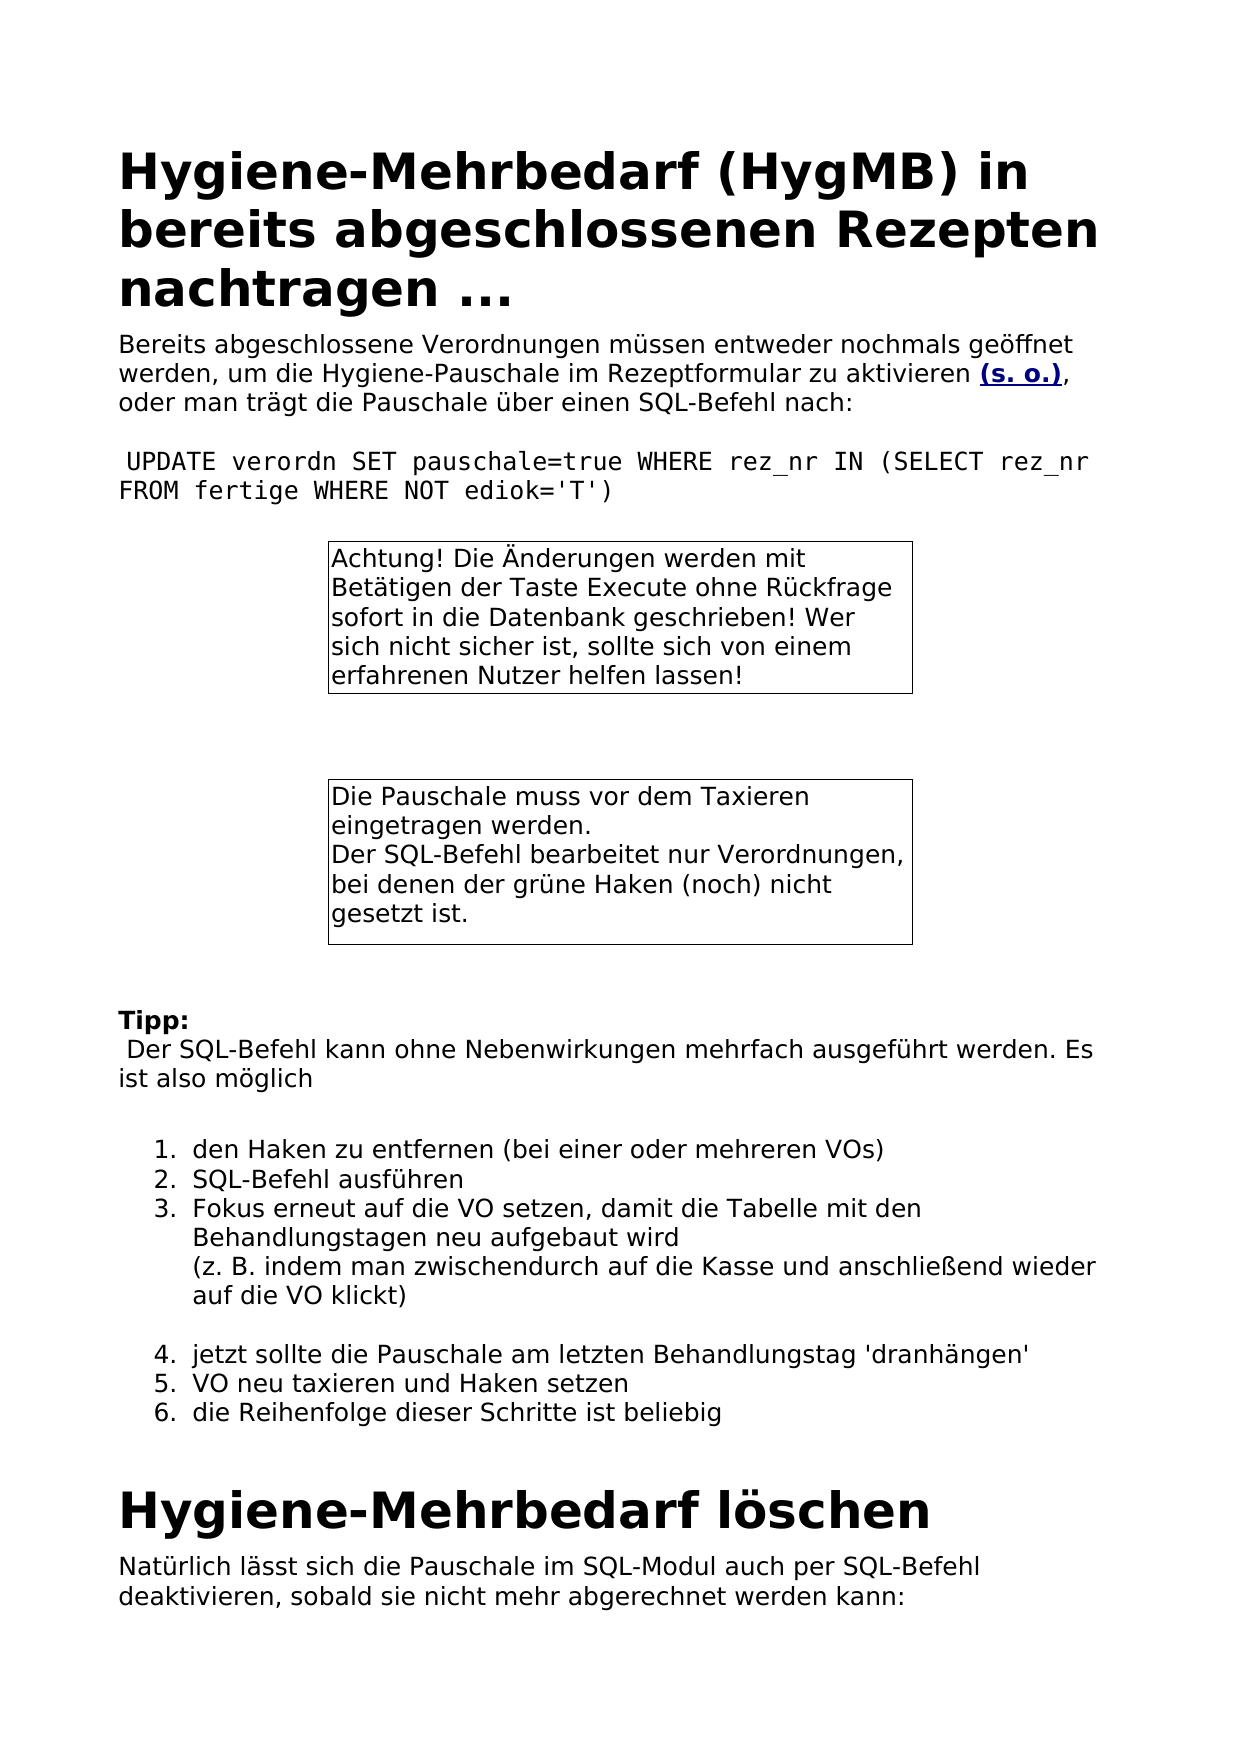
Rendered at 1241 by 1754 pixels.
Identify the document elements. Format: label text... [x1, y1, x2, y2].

subtitle Hygiene-Mehrbedarf (HygMB) in bereits abgeschlossenen Rezepten nachtragen ... [118, 143, 1122, 318]
text Bereits abgeschlossene Verordnungen müssen entweder nochmals geöffnet werden, um die Hygiene-Pauschale im Rezeptformular zu aktivieren (s. o.), oder man trägt die Pauschale über einen SQL-Befehl nach: UPDATE verordn SET pauschale=true WHERE rez_nr IN (SELECT rez_nr FROM fertige WHERE NOT ediok='T') [118, 330, 1122, 505]
list jetzt sollte die Pauschale am letzten Behandlungstag 'dranhängen' [177, 1340, 1122, 1369]
table_header Achtung! Die Änderungen werden mit Betätigen der Taste Execute ohne Rückfrage sofort in die Datenbank geschrieben! Wer sich nicht sicher ist, sollte sich von einem erfahrenen Nutzer helfen lassen! [329, 542, 912, 693]
list die Reihenfolge dieser Schritte ist beliebig [177, 1398, 1122, 1427]
list VO neu taxieren und Haken setzen [177, 1369, 1122, 1398]
text Tipp: Der SQL-Befehl kann ohne Nebenwirkungen mehrfach ausgeführt werden. Es ist also möglich [118, 1006, 1122, 1094]
list SQL-Befehl ausführen [177, 1165, 1122, 1194]
table_header Die Pauschale muss vor dem Taxieren eingetragen werden. Der SQL-Befehl bearbeitet nur Verordnungen, bei denen der grüne Haken (noch) nicht gesetzt ist. [329, 780, 912, 944]
text Natürlich lässt sich die Pauschale im SQL-Modul auch per SQL-Befehl deaktivieren, sobald sie nicht mehr abgerechnet werden kann: [118, 1552, 1122, 1611]
subtitle Hygiene-Mehrbedarf löschen [118, 1482, 1122, 1540]
list Fokus erneut auf die VO setzen, damit die Tabelle mit den Behandlungstagen neu aufgebaut wird (z. B. indem man zwischendurch auf die Kasse und anschließend wieder auf die VO klickt) [177, 1194, 1122, 1340]
list den Haken zu entfernen (bei einer oder mehreren VOs) [177, 1136, 1122, 1165]
